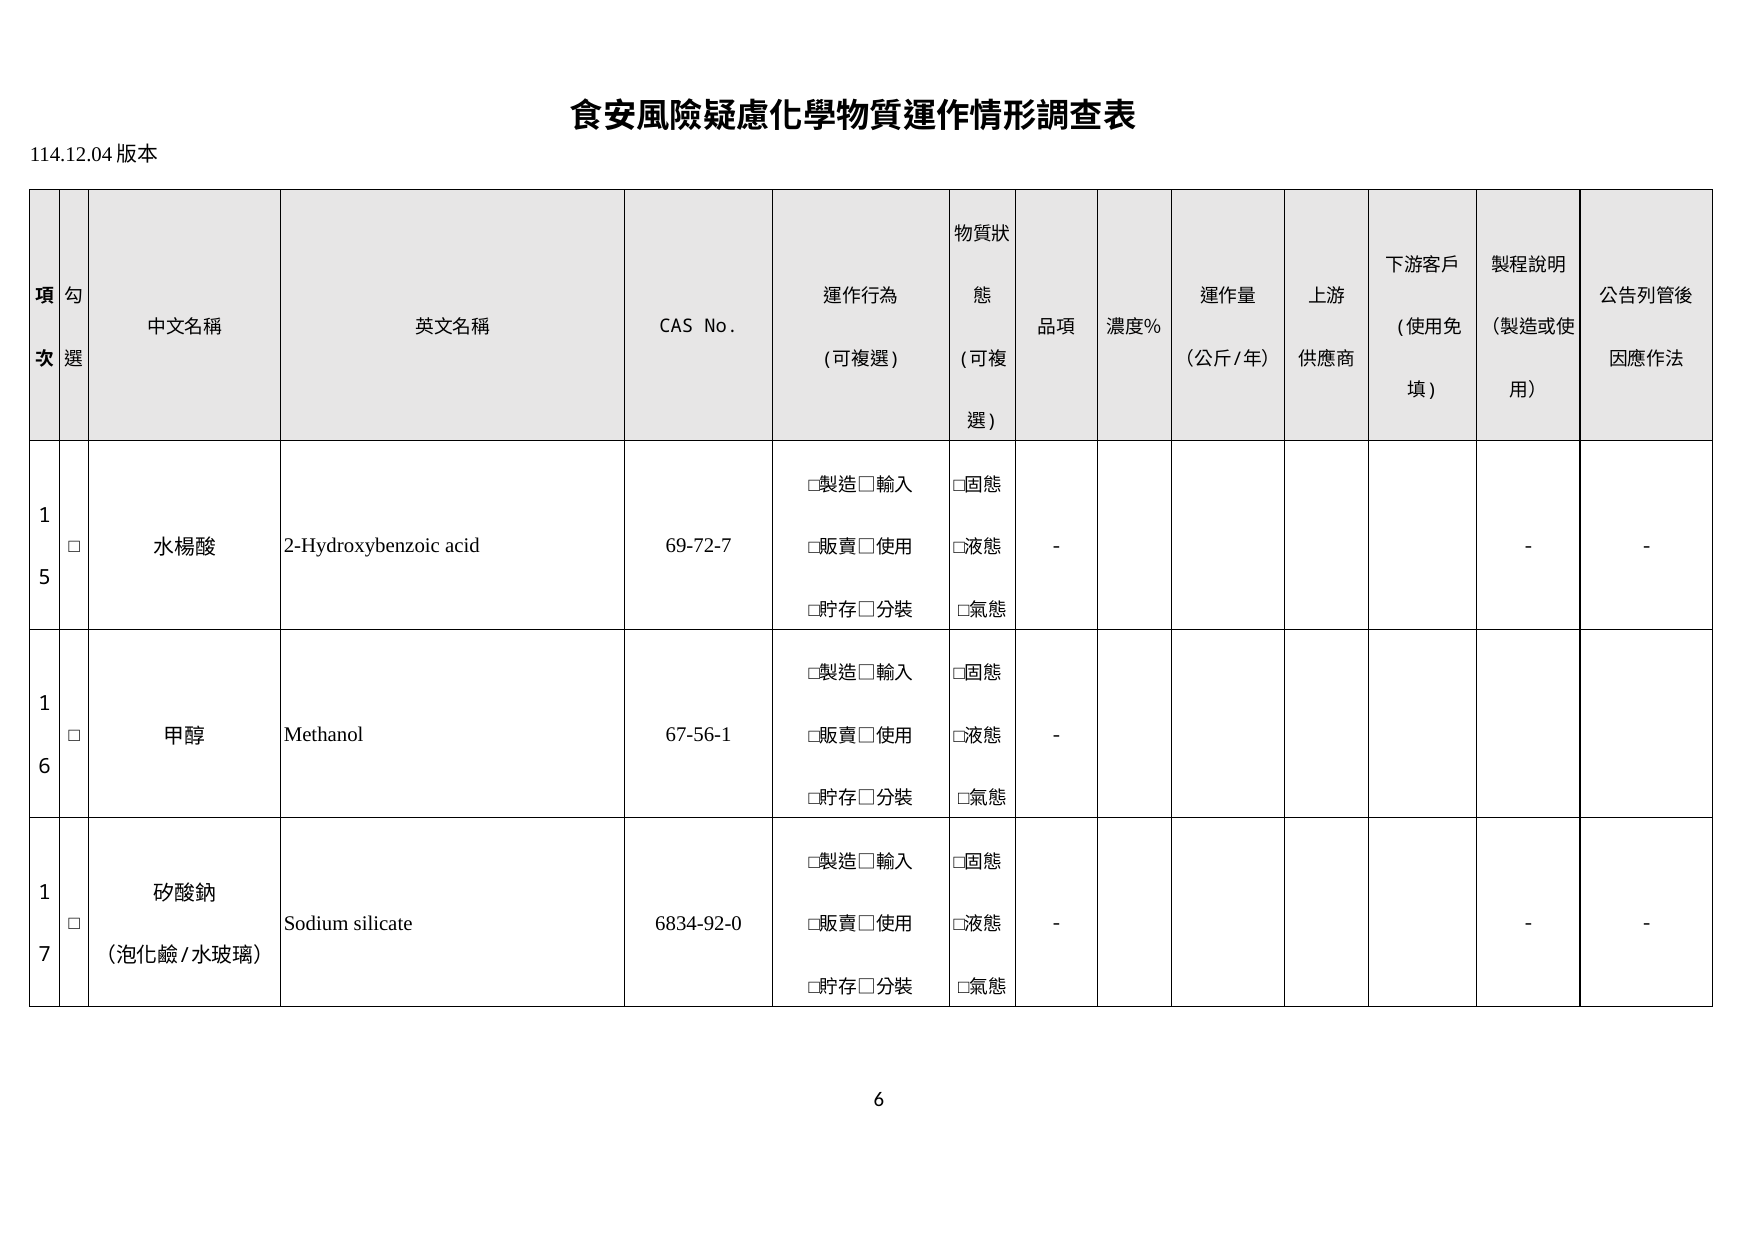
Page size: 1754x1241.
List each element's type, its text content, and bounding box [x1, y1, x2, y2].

table_cell □固態 □液態 □氣態 [950, 630, 1015, 817]
table_cell □固態 □液態 □氣態 [950, 441, 1015, 629]
table_cell [1369, 818, 1476, 1006]
table_cell - [1016, 441, 1097, 629]
table_cell [1285, 441, 1368, 629]
table_header 項次 [30, 190, 59, 440]
table_cell 2-Hydroxybenzoic acid [281, 441, 624, 629]
table_cell - [1016, 818, 1097, 1006]
table_cell 15 [30, 441, 59, 629]
table_cell [1285, 630, 1368, 817]
table_cell 17 [30, 818, 59, 1006]
table_header 公告列管後 因應作法 [1581, 190, 1712, 440]
table_header 物質狀態 (可複選) [950, 190, 1015, 440]
table_cell 16 [30, 630, 59, 817]
table_header 下游客戶 (使用免填) [1369, 190, 1476, 440]
table_header 運作行為 (可複選) [773, 190, 949, 440]
table_cell 67-56-1 [625, 630, 772, 817]
table_cell [1369, 630, 1476, 817]
table_cell [1172, 441, 1284, 629]
table_cell [1098, 818, 1171, 1006]
table_cell 69-72-7 [625, 441, 772, 629]
table_cell - [1581, 818, 1712, 1006]
table_cell 矽酸鈉 （泡化鹼/水玻璃） [89, 818, 280, 1006]
table_header 品項 [1016, 190, 1097, 440]
table_cell □製造□輸入 □販賣□使用 □貯存□分裝 [773, 818, 949, 1006]
table_header 製程說明 （製造或使用） [1477, 190, 1579, 440]
table_cell □製造□輸入 □販賣□使用 □貯存□分裝 [773, 630, 949, 817]
table_cell [1172, 630, 1284, 817]
table_cell 6834-92-0 [625, 818, 772, 1006]
table_header 上游 供應商 [1285, 190, 1368, 440]
table_header CAS No. [625, 190, 772, 440]
table_cell [1098, 630, 1171, 817]
table_cell - [1477, 441, 1579, 629]
table_cell [1581, 630, 1712, 817]
table_header 運作量 （公斤/年） [1172, 190, 1284, 440]
table_cell 水楊酸 [89, 441, 280, 629]
table_cell [1285, 818, 1368, 1006]
table_cell [1477, 630, 1579, 817]
table_cell Methanol [281, 630, 624, 817]
table_cell 甲醇 [89, 630, 280, 817]
table_cell [1369, 441, 1476, 629]
table_header 勾選 [60, 190, 88, 440]
table_cell □製造□輸入 □販賣□使用 □貯存□分裝 [773, 441, 949, 629]
table_cell - [1016, 630, 1097, 817]
table_header 濃度％ [1098, 190, 1171, 440]
table_header 英文名稱 [281, 190, 624, 440]
table_cell □ [60, 441, 88, 629]
table_cell □ [60, 818, 88, 1006]
table_cell - [1477, 818, 1579, 1006]
table_cell □ [60, 630, 88, 817]
table_cell □固態 □液態 □氣態 [950, 818, 1015, 1006]
table_cell Sodium silicate [281, 818, 624, 1006]
table_cell [1172, 818, 1284, 1006]
table_header 中文名稱 [89, 190, 280, 440]
table_cell - [1581, 441, 1712, 629]
table_cell [1098, 441, 1171, 629]
